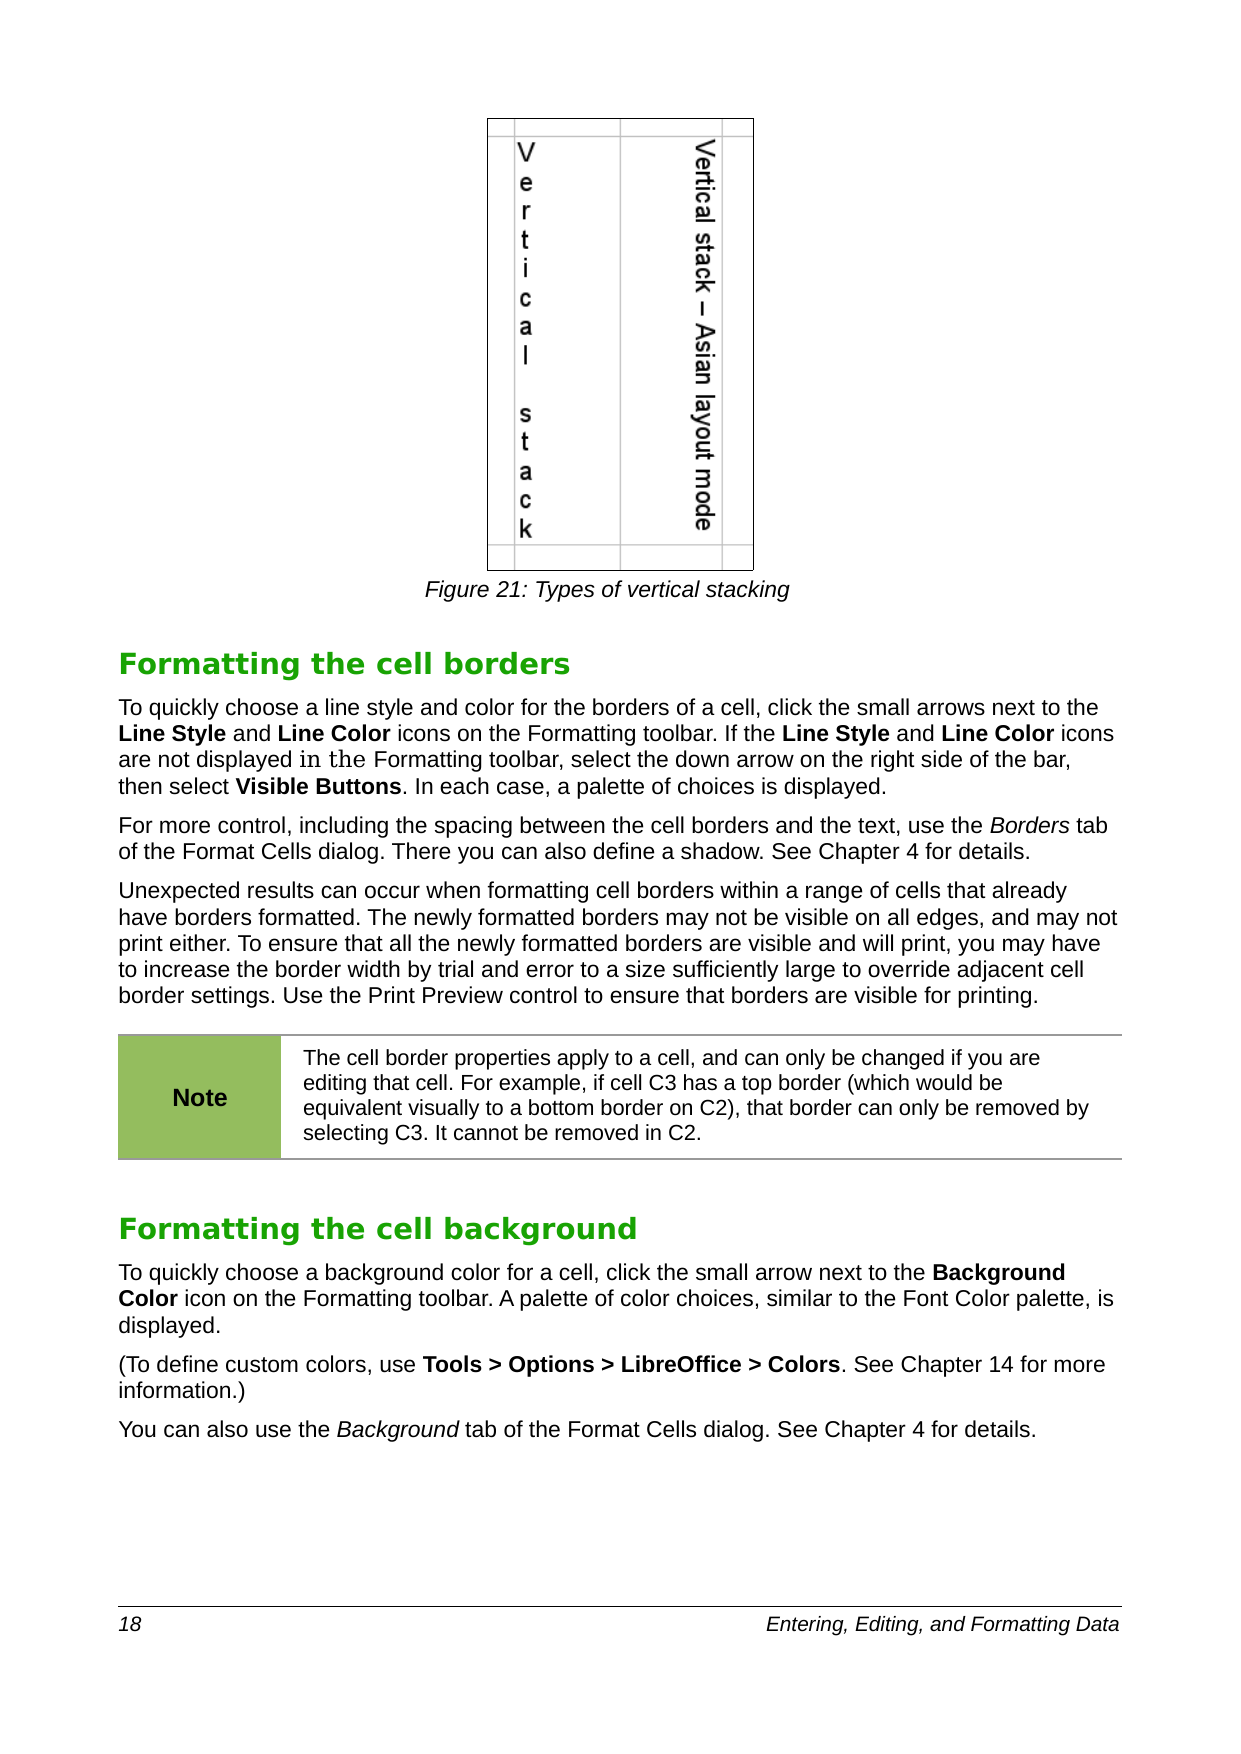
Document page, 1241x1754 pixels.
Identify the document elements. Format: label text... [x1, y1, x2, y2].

text Unexpected results can occur when formatting cell borders within a range of cells that already have borders formatted. The newly formatted borders may not be visible on all edges, and may not print either. To ensure that all the newly formatted borders are visible and will print, you may have to increase the border width by trial and error to a size sufficiently large to override adjacent cell border settings. Use the Print Preview control to ensure that borders are visible for printing. [118, 877, 1122, 1009]
subtitle Formatting the cell borders [118, 647, 1122, 681]
subtitle Formatting the cell background [118, 1213, 1122, 1247]
table_header The cell border properties apply to a cell, and can only be changed if you are editing that cell. For example, if cell C3 has a top border (which would be equivalent visually to a bottom border on C2), that border can only be removed by selecting C3. It cannot be removed in C2. [281, 1036, 1122, 1158]
table_header Note [118, 1036, 281, 1158]
text (To define custom colors, use Tools > Options > LibreOffice > Colors. See Chapter 14 for more information.) [118, 1351, 1122, 1403]
text Figure 21: Types of vertical stacking [424, 576, 816, 603]
text To quickly choose a background color for a cell, click the small arrow next to the Background Color icon on the Formatting toolbar. A palette of color choices, similar to the Font Color palette, is displayed. [118, 1259, 1122, 1338]
text To quickly choose a line style and color for the borders of a cell, click the small arrows next to the Line Style and Line Color icons on the Formatting toolbar. If the Line Style and Line Color icons are not displayed in the Formatting toolbar, select the down arrow on the right side of the bar, then select Visible Buttons. In each case, a palette of choices is displayed. [118, 693, 1122, 799]
text For more control, including the spacing between the cell borders and the text, use the Borders tab of the Format Cells dialog. There you can also define a shadow. See Chapter 4 for details. [118, 812, 1122, 864]
picture [488, 119, 753, 570]
text You can also use the Background tab of the Format Cells dialog. See Chapter 4 for details. [118, 1416, 1122, 1442]
